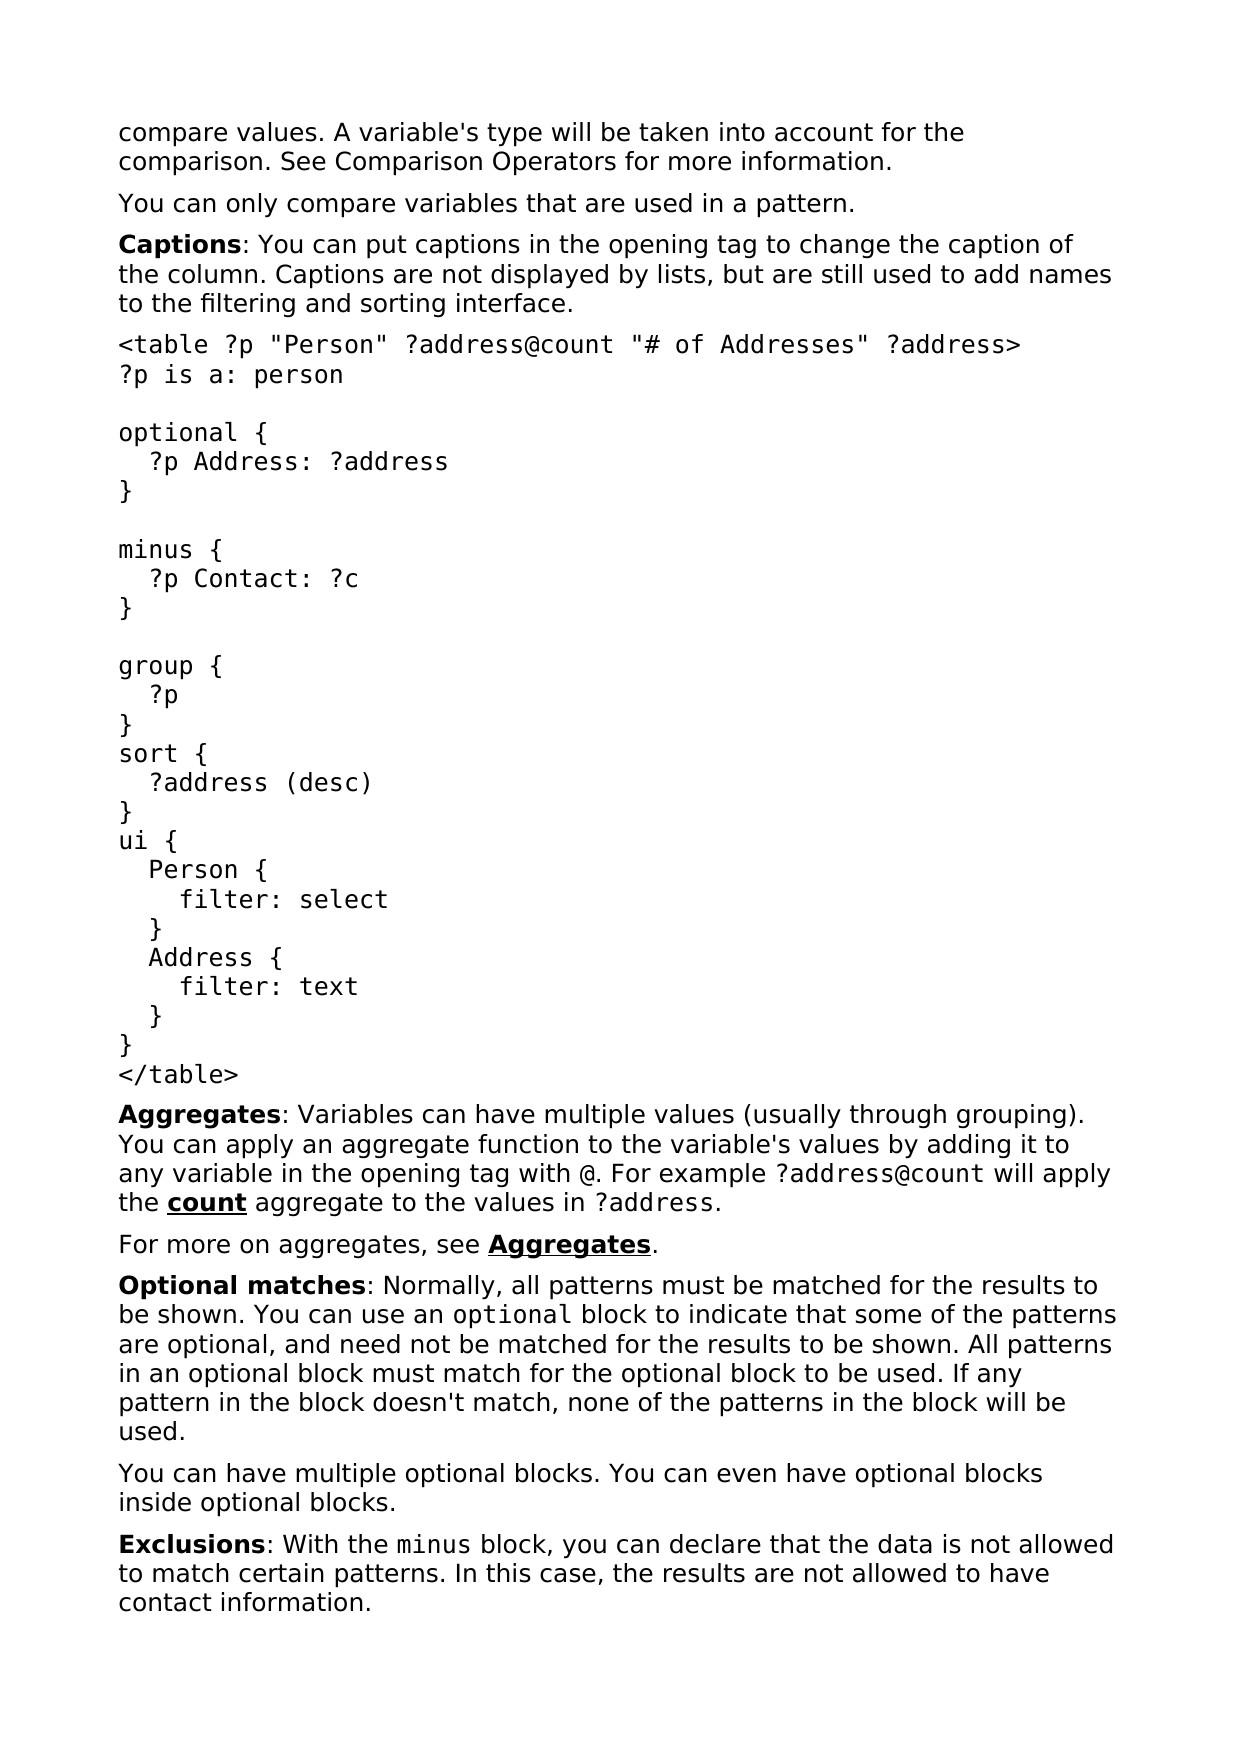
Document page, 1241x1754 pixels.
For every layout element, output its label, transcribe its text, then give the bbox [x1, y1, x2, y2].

text You can have multiple optional blocks. You can even have optional blocks inside optional blocks. [118, 1459, 1122, 1517]
text <table ?p "Person" ?address@count "# of Addresses" ?address> ?p is a: person optional { ?p Address: ?address } minus { ?p Contact: ?c } group { ?p } sort { ?address (desc) } ui { Person { filter: select } Address { filter: text } } </table> [118, 331, 1122, 1089]
text Aggregates: Variables can have multiple values (usually through grouping). You can apply an aggregate function to the variable's values by adding it to any variable in the opening tag with @. For example ?address@count will apply the count aggregate to the values in ?address. [118, 1101, 1122, 1217]
text Exclusions: With the minus block, you can declare that the data is not allowed to match certain patterns. In this case, the results are not allowed to have contact information. [118, 1530, 1122, 1617]
text compare values. A variable's type will be taken into account for the comparison. See Comparison Operators for more information. [118, 118, 1122, 176]
text Captions: You can put captions in the opening tag to change the caption of the column. Captions are not displayed by lists, but are still used to add names to the filtering and sorting interface. [118, 231, 1122, 318]
text Optional matches: Normally, all patterns must be matched for the results to be shown. You can use an optional block to indicate that some of the patterns are optional, and need not be matched for the results to be shown. All patterns in an optional block must match for the optional block to be used. If any pattern in the block doesn't match, none of the patterns in the block will be used. [118, 1272, 1122, 1447]
text You can only compare variables that are used in a pattern. [118, 189, 1122, 218]
text For more on aggregates, see Aggregates. [118, 1230, 1122, 1259]
